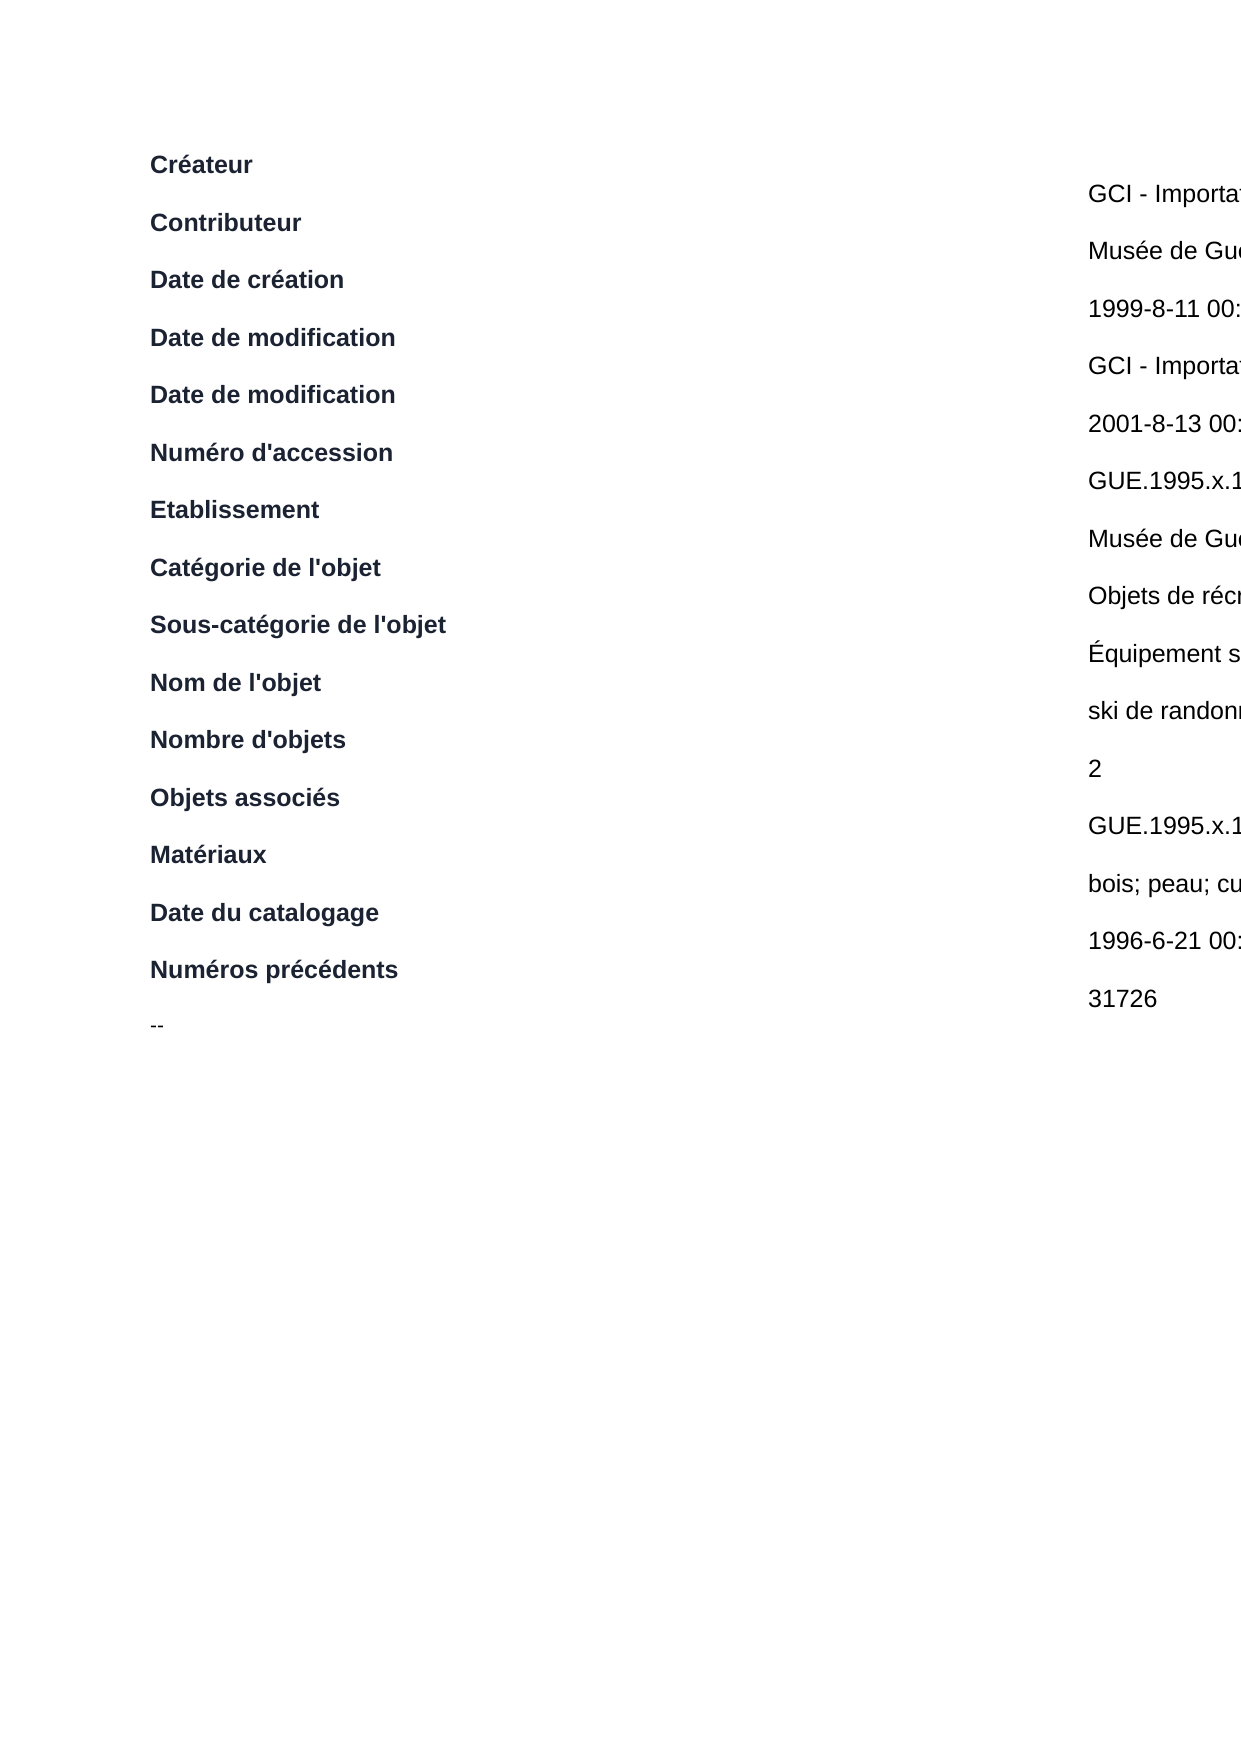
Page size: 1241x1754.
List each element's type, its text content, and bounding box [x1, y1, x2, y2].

text Nom de l'objet [150, 667, 1090, 696]
text Objets de récréation [1088, 581, 1240, 610]
text ski de randonnée [1088, 696, 1240, 725]
text GUE.1995.x.1721-1722 [1088, 466, 1240, 495]
text Musée de Guérin [1088, 524, 1240, 552]
text Numéros précédents [150, 955, 1090, 984]
text 31726 [1088, 984, 1240, 1012]
text GCI - Importation [1088, 351, 1240, 380]
text Numéro d'accession [150, 437, 1090, 466]
text bois; peau; cuir; caoutchouc; métal; peinture [1088, 869, 1240, 897]
text Etablissement [150, 495, 1090, 524]
text Équipement sportif [1088, 639, 1240, 667]
text 1996-6-21 00:00 [1088, 926, 1240, 955]
text Matériaux [150, 840, 1090, 869]
text GUE.1995.x.1719-1720 [1088, 811, 1240, 840]
text GCI - Importation [1088, 179, 1240, 207]
text Catégorie de l'objet [150, 552, 1090, 581]
text Date de modification [150, 380, 1090, 409]
text 2 [1088, 754, 1240, 782]
text Date du catalogage [150, 897, 1090, 926]
text Sous-catégorie de l'objet [150, 610, 1090, 639]
text -- [150, 1012, 1090, 1036]
text Date de modification [150, 322, 1090, 351]
text Date de création [150, 265, 1090, 294]
text 1999-8-11 00:00 [1088, 294, 1240, 322]
text Nombre d'objets [150, 725, 1090, 754]
text 2001-8-13 00:00 [1088, 409, 1240, 437]
text Musée de Guérin [1088, 236, 1240, 265]
text Créateur [150, 150, 1090, 179]
text Objets associés [150, 782, 1090, 811]
text Contributeur [150, 207, 1090, 236]
